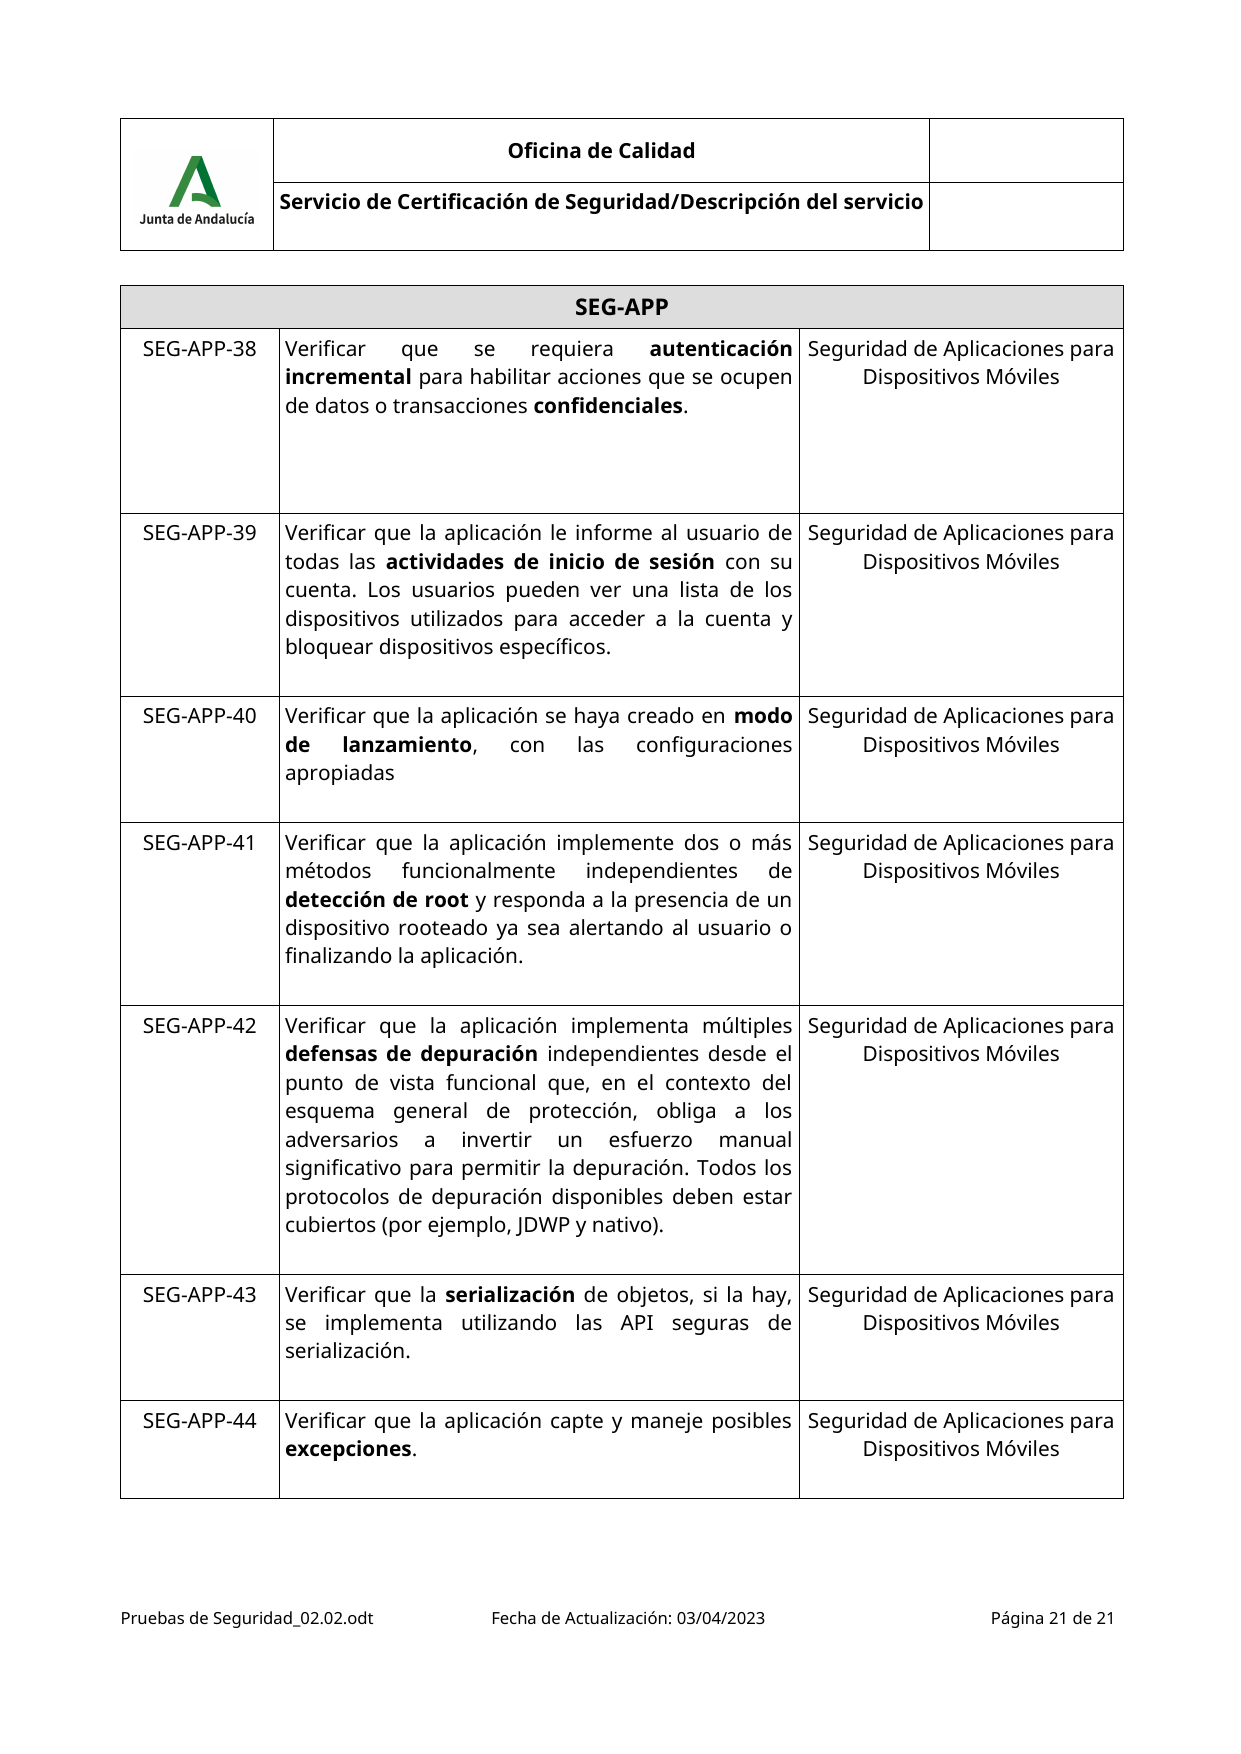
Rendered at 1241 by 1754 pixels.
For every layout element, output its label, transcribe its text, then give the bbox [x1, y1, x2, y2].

table_cell Verificar que se requiera autenticación incremental para habilitar acciones que se ocupen de datos o transacciones confidenciales. [280, 329, 799, 512]
table_cell SEG-APP-41 [121, 823, 279, 1005]
table_cell Verificar que la aplicación le informe al usuario de todas las actividades de inicio de sesión con su cuenta. Los usuarios pueden ver una lista de los dispositivos utilizados para acceder a la cuenta y bloquear dispositivos específicos. [280, 514, 799, 696]
table_cell Seguridad de Aplicaciones para Dispositivos Móviles [800, 823, 1123, 1005]
table_cell SEG-APP-38 [121, 329, 279, 512]
table_cell Verificar que la aplicación implementa múltiples defensas de depuración independientes desde el punto de vista funcional que, en el contexto del esquema general de protección, obliga a los adversarios a invertir un esfuerzo manual significativo para permitir la depuración. Todos los protocolos de depuración disponibles deben estar cubiertos (por ejemplo, JDWP y nativo). [280, 1006, 799, 1274]
table_cell SEG-APP-44 [121, 1401, 279, 1498]
table_cell Seguridad de Aplicaciones para Dispositivos Móviles [800, 1401, 1123, 1498]
table_cell Verificar que la aplicación implemente dos o más métodos funcionalmente independientes de detección de root y responda a la presencia de un dispositivo rooteado ya sea alertando al usuario o finalizando la aplicación. [280, 823, 799, 1005]
table_cell SEG-APP-40 [121, 697, 279, 822]
table_header SEG-APP [121, 286, 1123, 328]
table_cell Verificar que la aplicación se haya creado en modo de lanzamiento, con las configuraciones apropiadas [280, 697, 799, 822]
picture [134, 149, 259, 229]
table_cell SEG-APP-43 [121, 1275, 279, 1400]
table_cell Verificar que la serialización de objetos, si la hay, se implementa utilizando las API seguras de serialización. [280, 1275, 799, 1400]
table_cell Seguridad de Aplicaciones para Dispositivos Móviles [800, 329, 1123, 512]
table_cell Verificar que la aplicación capte y maneje posibles excepciones. [280, 1401, 799, 1498]
table_cell Seguridad de Aplicaciones para Dispositivos Móviles [800, 1006, 1123, 1274]
table_cell Seguridad de Aplicaciones para Dispositivos Móviles [800, 514, 1123, 696]
table_cell SEG-APP-39 [121, 514, 279, 696]
table_cell Seguridad de Aplicaciones para Dispositivos Móviles [800, 1275, 1123, 1400]
table_cell SEG-APP-42 [121, 1006, 279, 1274]
table_cell Seguridad de Aplicaciones para Dispositivos Móviles [800, 697, 1123, 822]
